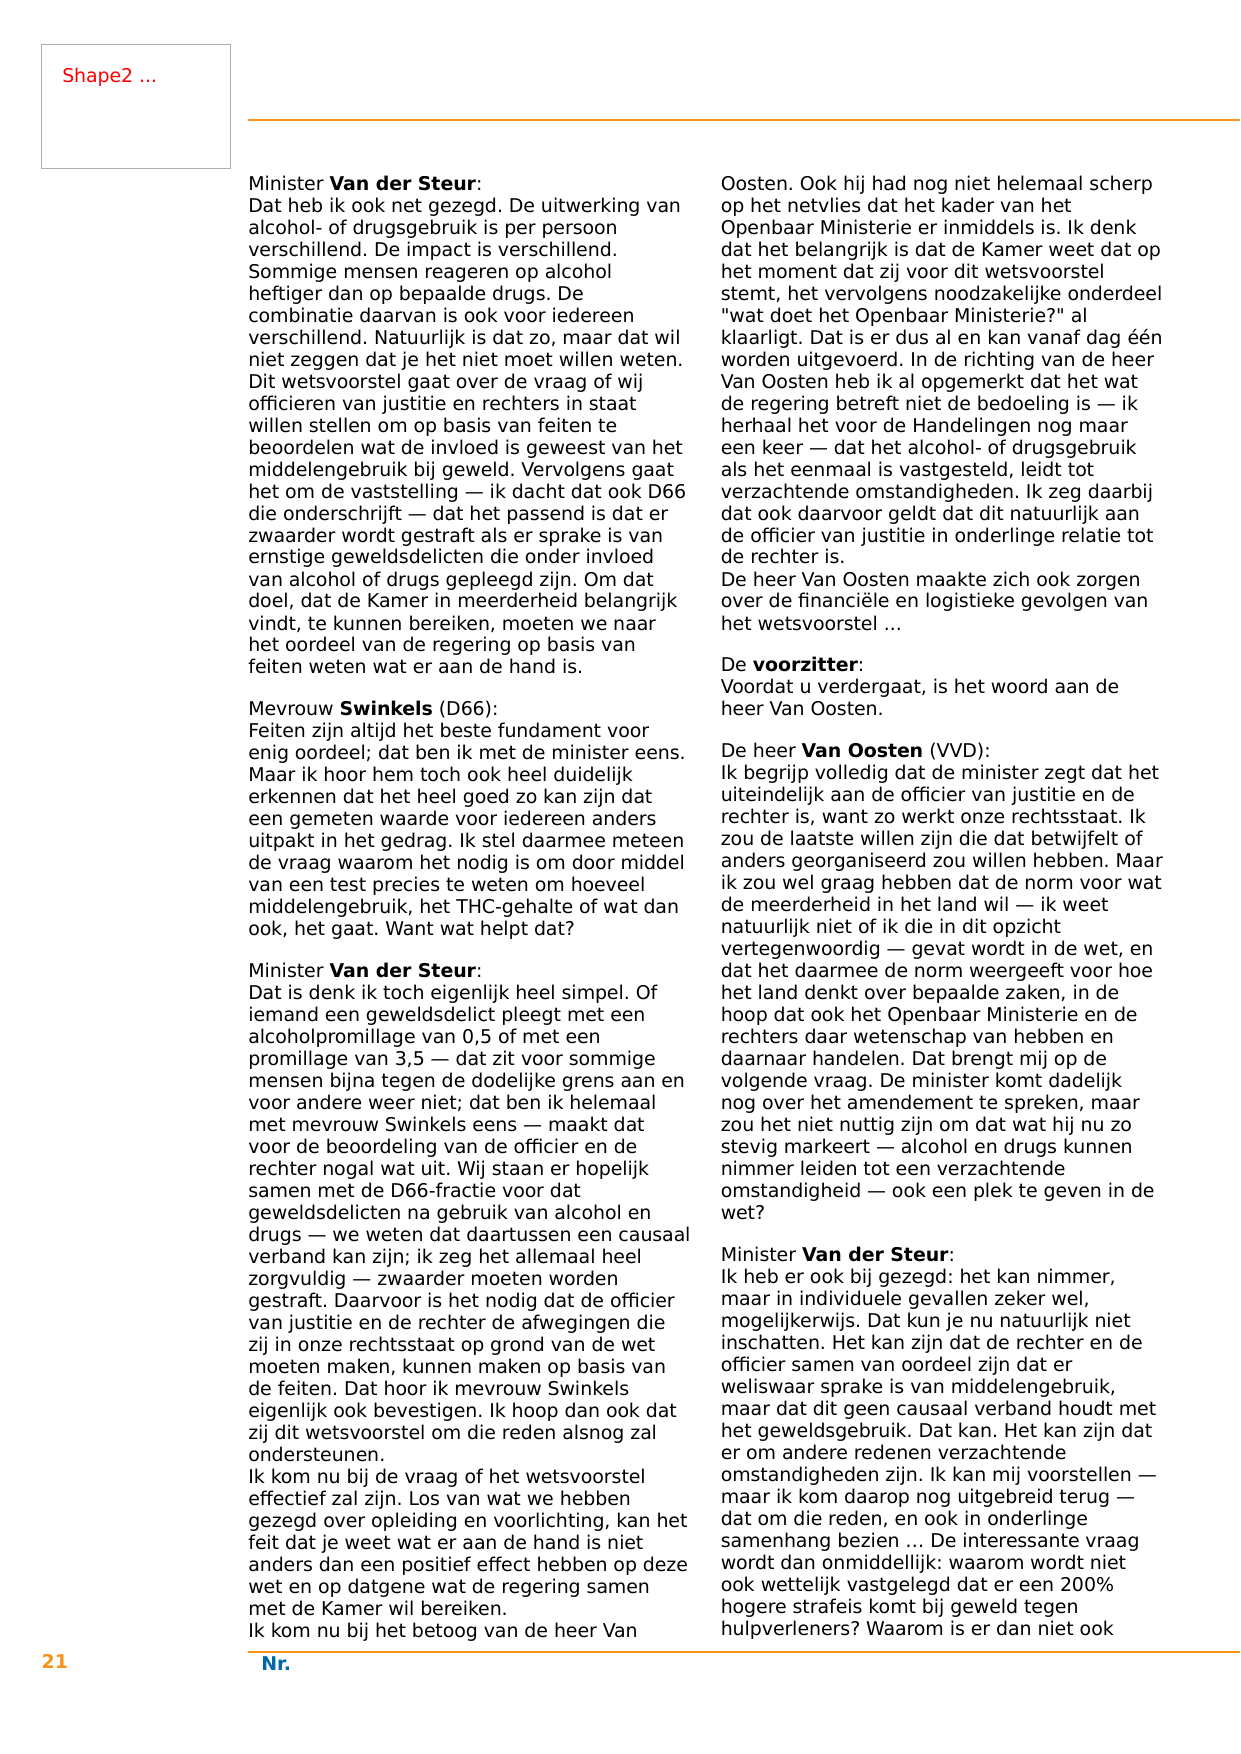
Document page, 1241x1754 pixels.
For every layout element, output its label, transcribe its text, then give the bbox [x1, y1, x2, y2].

text Mevrouw Swinkels (D66): [248, 698, 691, 720]
text De voorzitter: [721, 654, 1163, 676]
text De heer Van Oosten (VVD): [721, 740, 1163, 762]
text Ik kom nu bij de vraag of het wetsvoorstel effectief zal zijn. Los van wat we hebben gezegd over opleiding en voorlichting, kan het feit dat je weet wat er aan de hand is niet anders dan een positief effect hebben op deze wet en op datgene wat de regering samen met de Kamer wil bereiken. [248, 1466, 691, 1619]
text Dat heb ik ook net gezegd. De uitwerking van alcohol- of drugsgebruik is per persoon verschillend. De impact is verschillend. Sommige mensen reageren op alcohol heftiger dan op bepaalde drugs. De combinatie daarvan is ook voor iedereen verschillend. Natuurlijk is dat zo, maar dat wil niet zeggen dat je het niet moet willen weten. Dit wetsvoorstel gaat over de vraag of wij officieren van justitie en rechters in staat willen stellen om op basis van feiten te beoordelen wat de invloed is geweest van het middelengebruik bij geweld. Vervolgens gaat het om de vaststelling — ik dacht dat ook D66 die onderschrijft — dat het passend is dat er zwaarder wordt gestraft als er sprake is van ernstige geweldsdelicten die onder invloed van alcohol of drugs gepleegd zijn. Om dat doel, dat de Kamer in meerderheid belangrijk vindt, te kunnen bereiken, moeten we naar het oordeel van de regering op basis van feiten weten wat er aan de hand is. [248, 195, 691, 678]
text Minister Van der Steur: [721, 1244, 1163, 1266]
text Minister Van der Steur: [248, 960, 691, 982]
text Oosten. Ook hij had nog niet helemaal scherp op het netvlies dat het kader van het Openbaar Ministerie er inmiddels is. Ik denk dat het belangrijk is dat de Kamer weet dat op het moment dat zij voor dit wetsvoorstel stemt, het vervolgens noodzakelijke onderdeel "wat doet het Openbaar Ministerie?" al klaarligt. Dat is er dus al en kan vanaf dag één worden uitgevoerd. In de richting van de heer Van Oosten heb ik al opgemerkt dat het wat de regering betreft niet de bedoeling is — ik herhaal het voor de Handelingen nog maar een keer — dat het alcohol- of drugsgebruik als het eenmaal is vastgesteld, leidt tot verzachtende omstandigheden. Ik zeg daarbij dat ook daarvoor geldt dat dit natuurlijk aan de officier van justitie in onderlinge relatie tot de rechter is. [721, 173, 1163, 568]
text Minister Van der Steur: [248, 173, 691, 195]
text Ik begrijp volledig dat de minister zegt dat het uiteindelijk aan de officier van justitie en de rechter is, want zo werkt onze rechtsstaat. Ik zou de laatste willen zijn die dat betwijfelt of anders georganiseerd zou willen hebben. Maar ik zou wel graag hebben dat de norm voor wat de meerderheid in het land wil — ik weet natuurlijk niet of ik die in dit opzicht vertegenwoordig — gevat wordt in de wet, en dat het daarmee de norm weergeeft voor hoe het land denkt over bepaalde zaken, in de hoop dat ook het Openbaar Ministerie en de rechters daar wetenschap van hebben en daarnaar handelen. Dat brengt mij op de volgende vraag. De minister komt dadelijk nog over het amendement te spreken, maar zou het niet nuttig zijn om dat wat hij nu zo stevig markeert — alcohol en drugs kunnen nimmer leiden tot een verzachtende omstandigheid — ook een plek te geven in de wet? [721, 762, 1163, 1224]
text Ik heb er ook bij gezegd: het kan nimmer, maar in individuele gevallen zeker wel, mogelijkerwijs. Dat kun je nu natuurlijk niet inschatten. Het kan zijn dat de rechter en de officier samen van oordeel zijn dat er weliswaar sprake is van middelengebruik, maar dat dit geen causaal verband houdt met het geweldsgebruik. Dat kan. Het kan zijn dat er om andere redenen verzachtende omstandigheden zijn. Ik kan mij voorstellen — maar ik kom daarop nog uitgebreid terug — dat om die reden, en ook in onderlinge samenhang bezien … De interessante vraag wordt dan onmiddellijk: waarom wordt niet ook wettelijk vastgelegd dat er een 200% hogere strafeis komt bij geweld tegen hulpverleners? Waarom is er dan niet ook [721, 1266, 1163, 1639]
text Ik kom nu bij het betoog van de heer Van [248, 1619, 691, 1641]
text Dat is denk ik toch eigenlijk heel simpel. Of iemand een geweldsdelict pleegt met een alcoholpromillage van 0,5 of met een promillage van 3,5 — dat zit voor sommige mensen bijna tegen de dodelijke grens aan en voor andere weer niet; dat ben ik helemaal met mevrouw Swinkels eens — maakt dat voor de beoordeling van de officier en de rechter nogal wat uit. Wij staan er hopelijk samen met de D66-fractie voor dat geweldsdelicten na gebruik van alcohol en drugs — we weten dat daartussen een causaal verband kan zijn; ik zeg het allemaal heel zorgvuldig — zwaarder moeten worden gestraft. Daarvoor is het nodig dat de officier van justitie en de rechter de afwegingen die zij in onze rechtsstaat op grond van de wet moeten maken, kunnen maken op basis van de feiten. Dat hoor ik mevrouw Swinkels eigenlijk ook bevestigen. Ik hoop dan ook dat zij dit wetsvoorstel om die reden alsnog zal ondersteunen. [248, 982, 691, 1466]
text Feiten zijn altijd het beste fundament voor enig oordeel; dat ben ik met de minister eens. Maar ik hoor hem toch ook heel duidelijk erkennen dat het heel goed zo kan zijn dat een gemeten waarde voor iedereen anders uitpakt in het gedrag. Ik stel daarmee meteen de vraag waarom het nodig is om door middel van een test precies te weten om hoeveel middelengebruik, het THC-gehalte of wat dan ook, het gaat. Want wat helpt dat? [248, 720, 691, 940]
text Voordat u verdergaat, is het woord aan de heer Van Oosten. [721, 676, 1163, 720]
text De heer Van Oosten maakte zich ook zorgen over de financiële en logistieke gevolgen van het wetsvoorstel ... [721, 568, 1163, 634]
